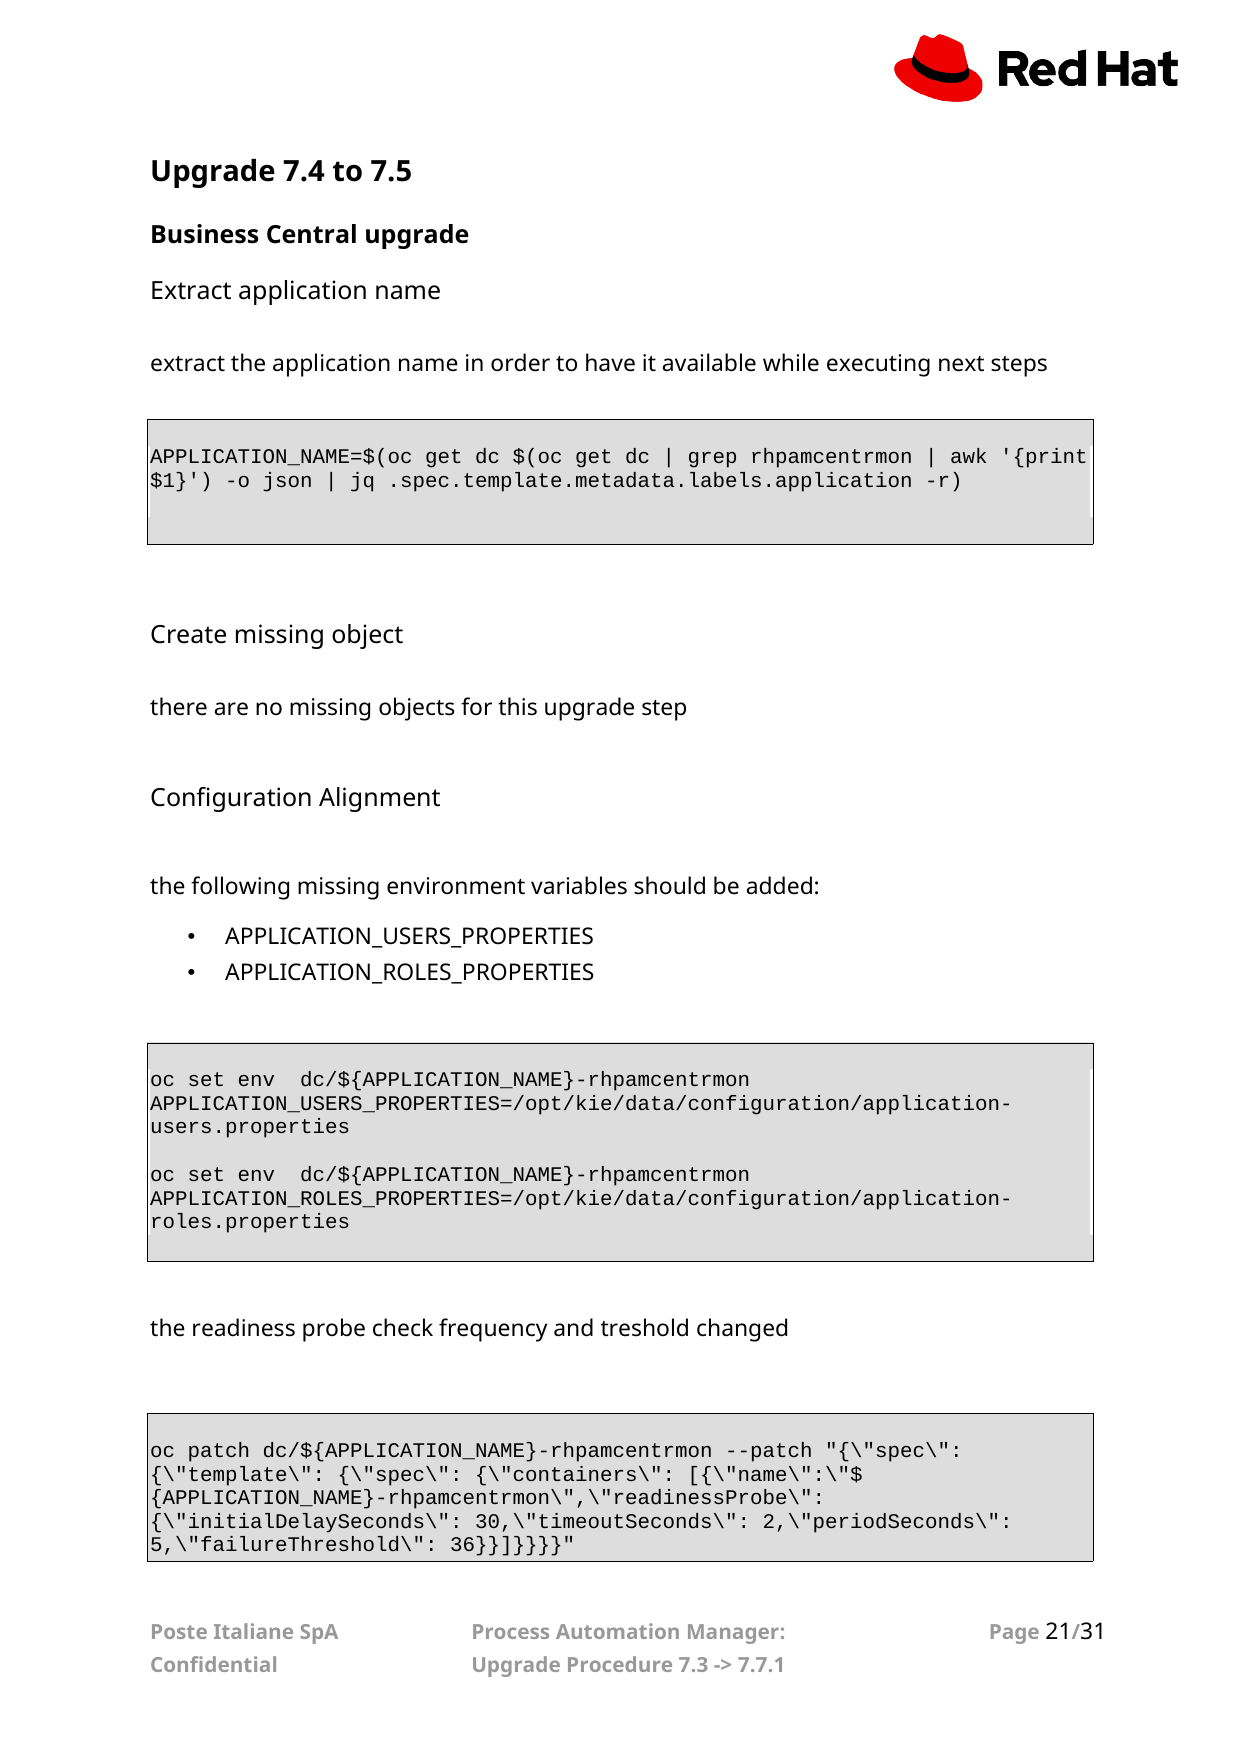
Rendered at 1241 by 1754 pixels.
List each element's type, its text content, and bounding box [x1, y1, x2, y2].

picture [897, 37, 1174, 97]
text oc patch dc/${APPLICATION_NAME}-rhpamcentrmon --patch "{\"spec\":{\"template\": {\"spec\": {\"containers\": [{\"name\":\"${APPLICATION_NAME}-rhpamcentrmon\",\"readinessProbe\":{\"initialDelaySeconds\": 30,\"timeoutSeconds\": 2,\"periodSeconds\": 5,\"failureThreshold\": 36}}]}}}}" [148, 1437, 1093, 1561]
text the readiness probe check frequency and treshold changed [150, 1312, 1090, 1343]
text the following missing environment variables should be added: [150, 869, 1090, 901]
text there are no missing objects for this upgrade step [150, 691, 1090, 723]
subtitle Create missing object [150, 616, 1090, 650]
text oc set env dc/${APPLICATION_NAME}-rhpamcentrmon APPLICATION_USERS_PROPERTIES=/opt/kie/data/configuration/application-users.properties [150, 1069, 1090, 1140]
text APPLICATION_NAME=$(oc get dc $(oc get dc | grep rhpamcentrmon | awk '{print $1}') -o json | jq .spec.template.metadata.labels.application -r) [150, 446, 1090, 493]
subtitle Business Central upgrade [150, 216, 1090, 251]
text oc set env dc/${APPLICATION_NAME}-rhpamcentrmon APPLICATION_ROLES_PROPERTIES=/opt/kie/data/configuration/application-roles.properties [150, 1164, 1090, 1232]
text extract the application name in order to have it available while executing next steps [150, 347, 1090, 379]
subtitle Upgrade 7.4 to 7.5 [150, 150, 1090, 190]
list APPLICATION_ROLES_PROPERTIES [187, 956, 1090, 987]
subtitle Extract application name [150, 272, 1090, 306]
subtitle Configuration Alignment [150, 780, 1090, 814]
list APPLICATION_USERS_PROPERTIES [187, 920, 1090, 951]
